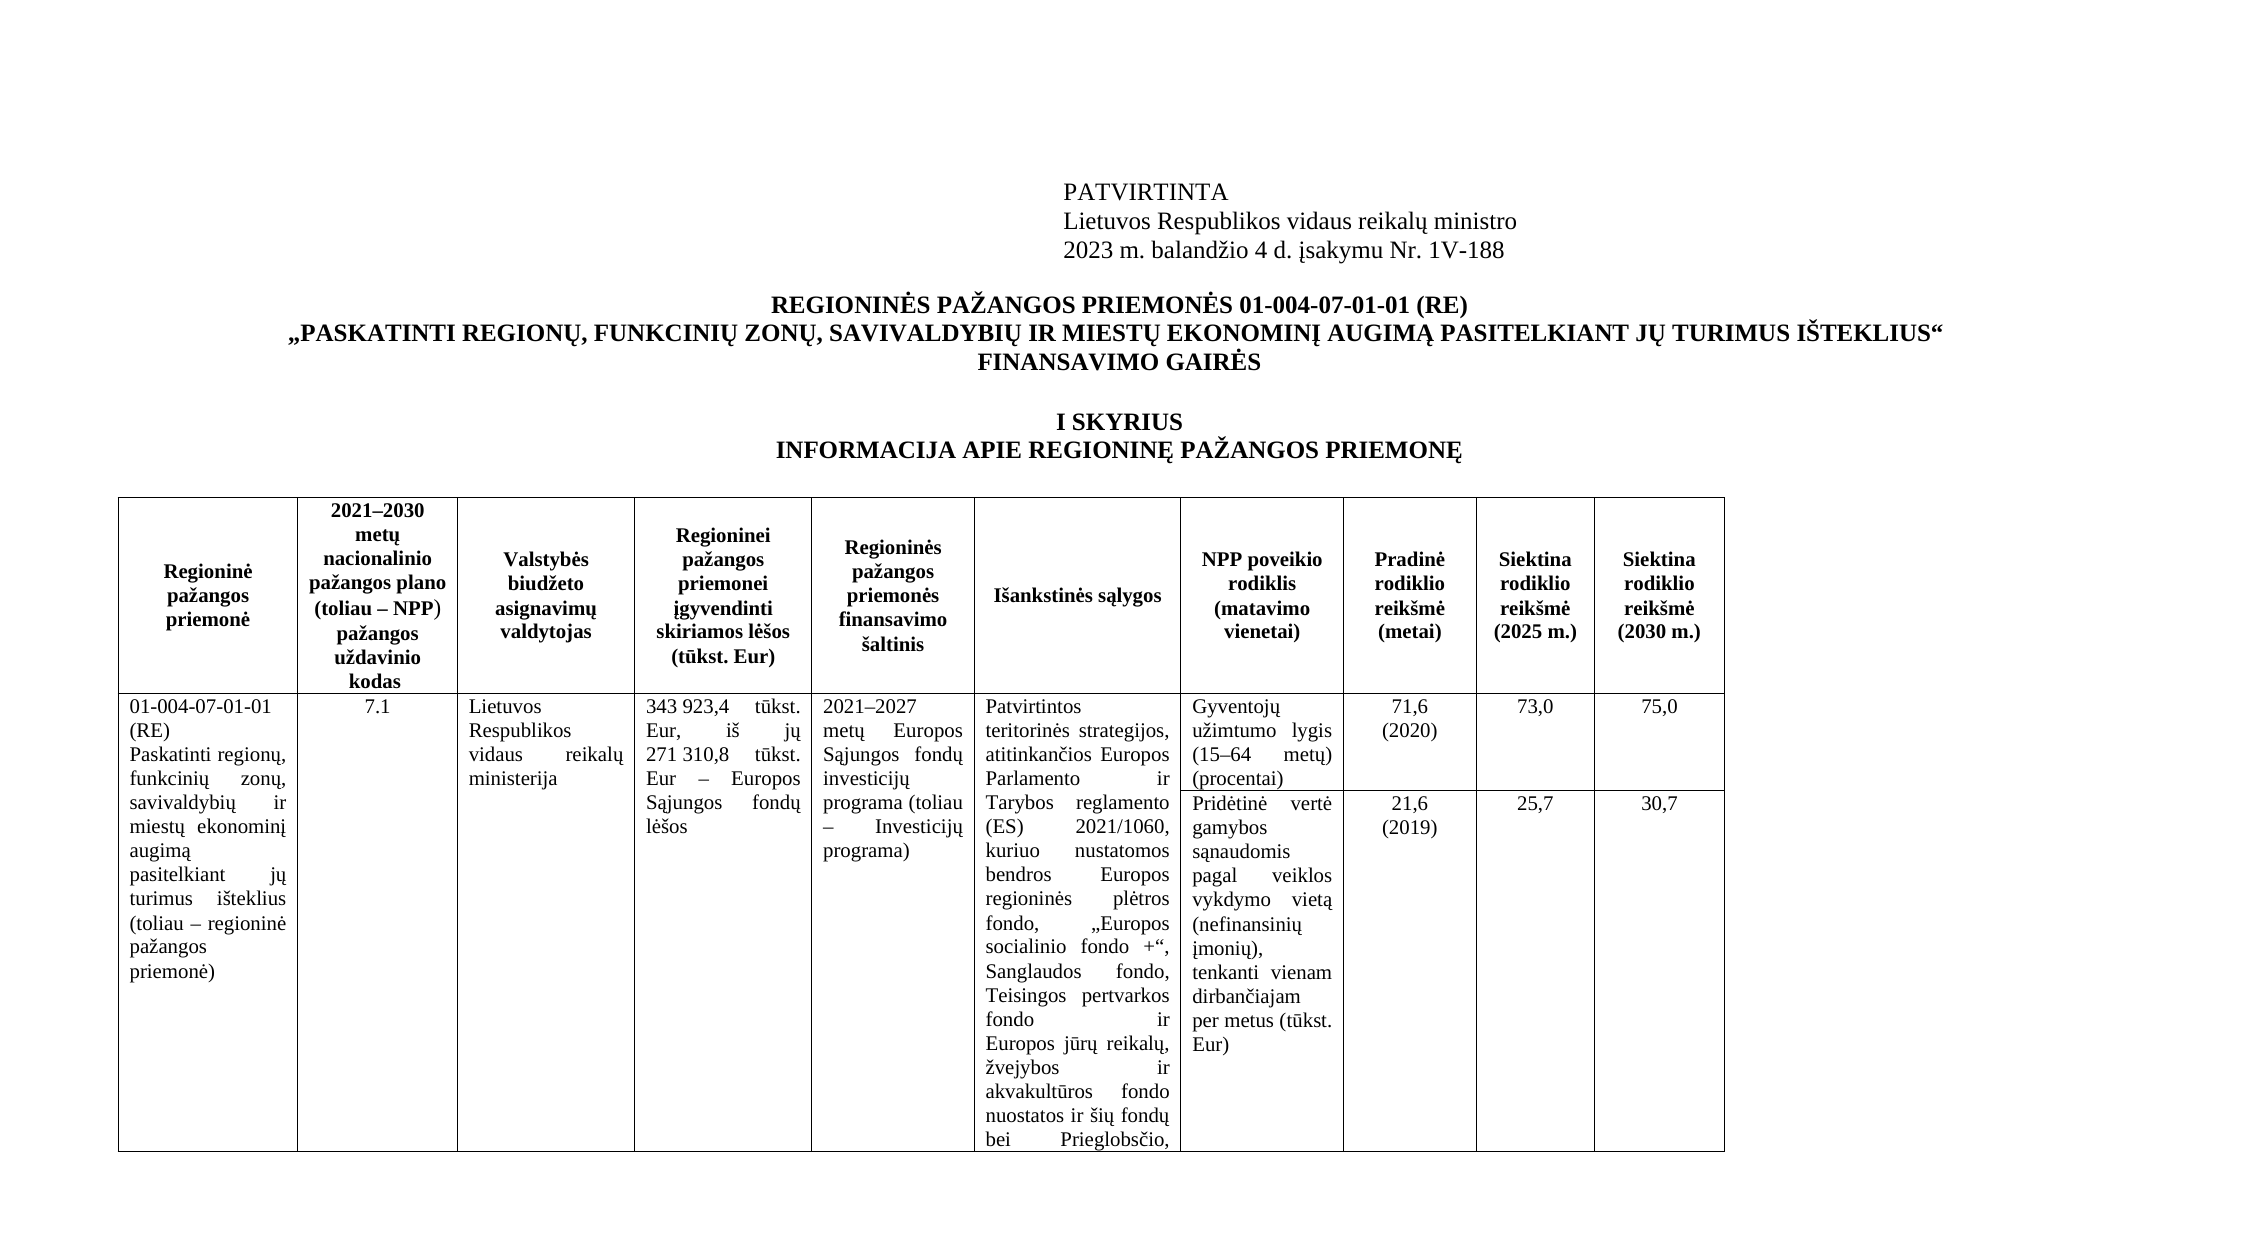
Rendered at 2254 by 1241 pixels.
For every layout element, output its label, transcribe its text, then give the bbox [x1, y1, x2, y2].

table_cell 30,7 [1595, 791, 1724, 1151]
table_cell Lietuvos Respublikos vidaus reikalų ministerija [458, 694, 634, 1151]
table_header Regioninei pažangos priemonei įgyvendinti skiriamos lėšos (tūkst. Eur) [635, 498, 811, 693]
table_cell Patvirtintos teritorinės strategijos, atitinkančios Europos Parlamento ir Tarybos reglamento (ES) 2021/1060, kuriuo nustatomos bendros Europos regioninės plėtros fondo, „Europos socialinio fondo +“, Sanglaudos fondo, Teisingos pertvarkos fondo ir Europos jūrų reikalų, žvejybos ir akvakultūros fondo nuostatos ir šių fondų bei Prieglobsčio, [975, 694, 1180, 1151]
table_cell 343 923,4 tūkst. Eur, iš jų 271 310,8 tūkst. Eur – Europos Sąjungos fondų lėšos [635, 694, 811, 1151]
table_cell Gyventojų užimtumo lygis (15–64 metų) (procentai) [1181, 694, 1343, 790]
table_header Regioninės pažangos priemonės finansavimo šaltinis [812, 498, 974, 693]
table_cell 75,0 [1595, 694, 1724, 790]
table_cell 71,6 (2020) [1344, 694, 1476, 790]
table_header Regioninė pažangos priemonė [119, 498, 297, 693]
table_cell 7.1 [298, 694, 457, 1151]
table_header Siektina rodiklio reikšmė (2030 m.) [1595, 498, 1724, 693]
text 2023 m. balandžio 4 d. įsakymu Nr. 1V-188 [118, 235, 2121, 263]
table_header Siektina rodiklio reikšmė (2025 m.) [1477, 498, 1594, 693]
text PATVIRTINTA [118, 177, 2121, 206]
text INFORMACIJA APIE REGIONINĘ PAŽANGOS PRIEMONĘ [118, 436, 2121, 464]
text FINANSAVIMO GAIRĖS [118, 347, 2121, 376]
table_cell Pridėtinė vertė gamybos sąnaudomis pagal veiklos vykdymo vietą (nefinansinių įmonių), tenkanti vienam dirbančiajam per metus (tūkst. Eur) [1181, 791, 1343, 1151]
text I SKYRIUS [118, 407, 2121, 436]
text Lietuvos Respublikos vidaus reikalų ministro [118, 206, 2121, 235]
table_header Išankstinės sąlygos [975, 498, 1180, 693]
text REGIONINĖS PAŽANGOS PRIEMONĖS 01-004-07-01-01 (RE) [118, 290, 2121, 318]
table_cell 21,6 (2019) [1344, 791, 1476, 1151]
table_cell 25,7 [1477, 791, 1594, 1151]
table_header Pradinė rodiklio reikšmė (metai) [1344, 498, 1476, 693]
table_header Valstybės biudžeto asignavimų valdytojas [458, 498, 634, 693]
table_cell 01-004-07-01-01 (RE) Paskatinti regionų, funkcinių zonų, savivaldybių ir miestų ekonominį augimą pasitelkiant jų turimus išteklius (toliau – regioninė pažangos priemonė) [119, 694, 297, 1151]
table_header NPP poveikio rodiklis (matavimo vienetai) [1181, 498, 1343, 693]
text „PASKATINTI REGIONŲ, FUNKCINIŲ ZONŲ, SAVIVALDYBIŲ IR MIESTŲ EKONOMINĮ AUGIMĄ PASITELKIANT JŲ TURIMUS IŠTEKLIUS“ [118, 318, 2121, 347]
table_cell 73,0 [1477, 694, 1594, 790]
table_header 2021–2030 metų nacionalinio pažangos plano (toliau – NPP) pažangos uždavinio kodas [298, 498, 457, 693]
table_cell 2021–2027 metų Europos Sąjungos fondų investicijų programa (toliau – Investicijų programa) [812, 694, 974, 1151]
